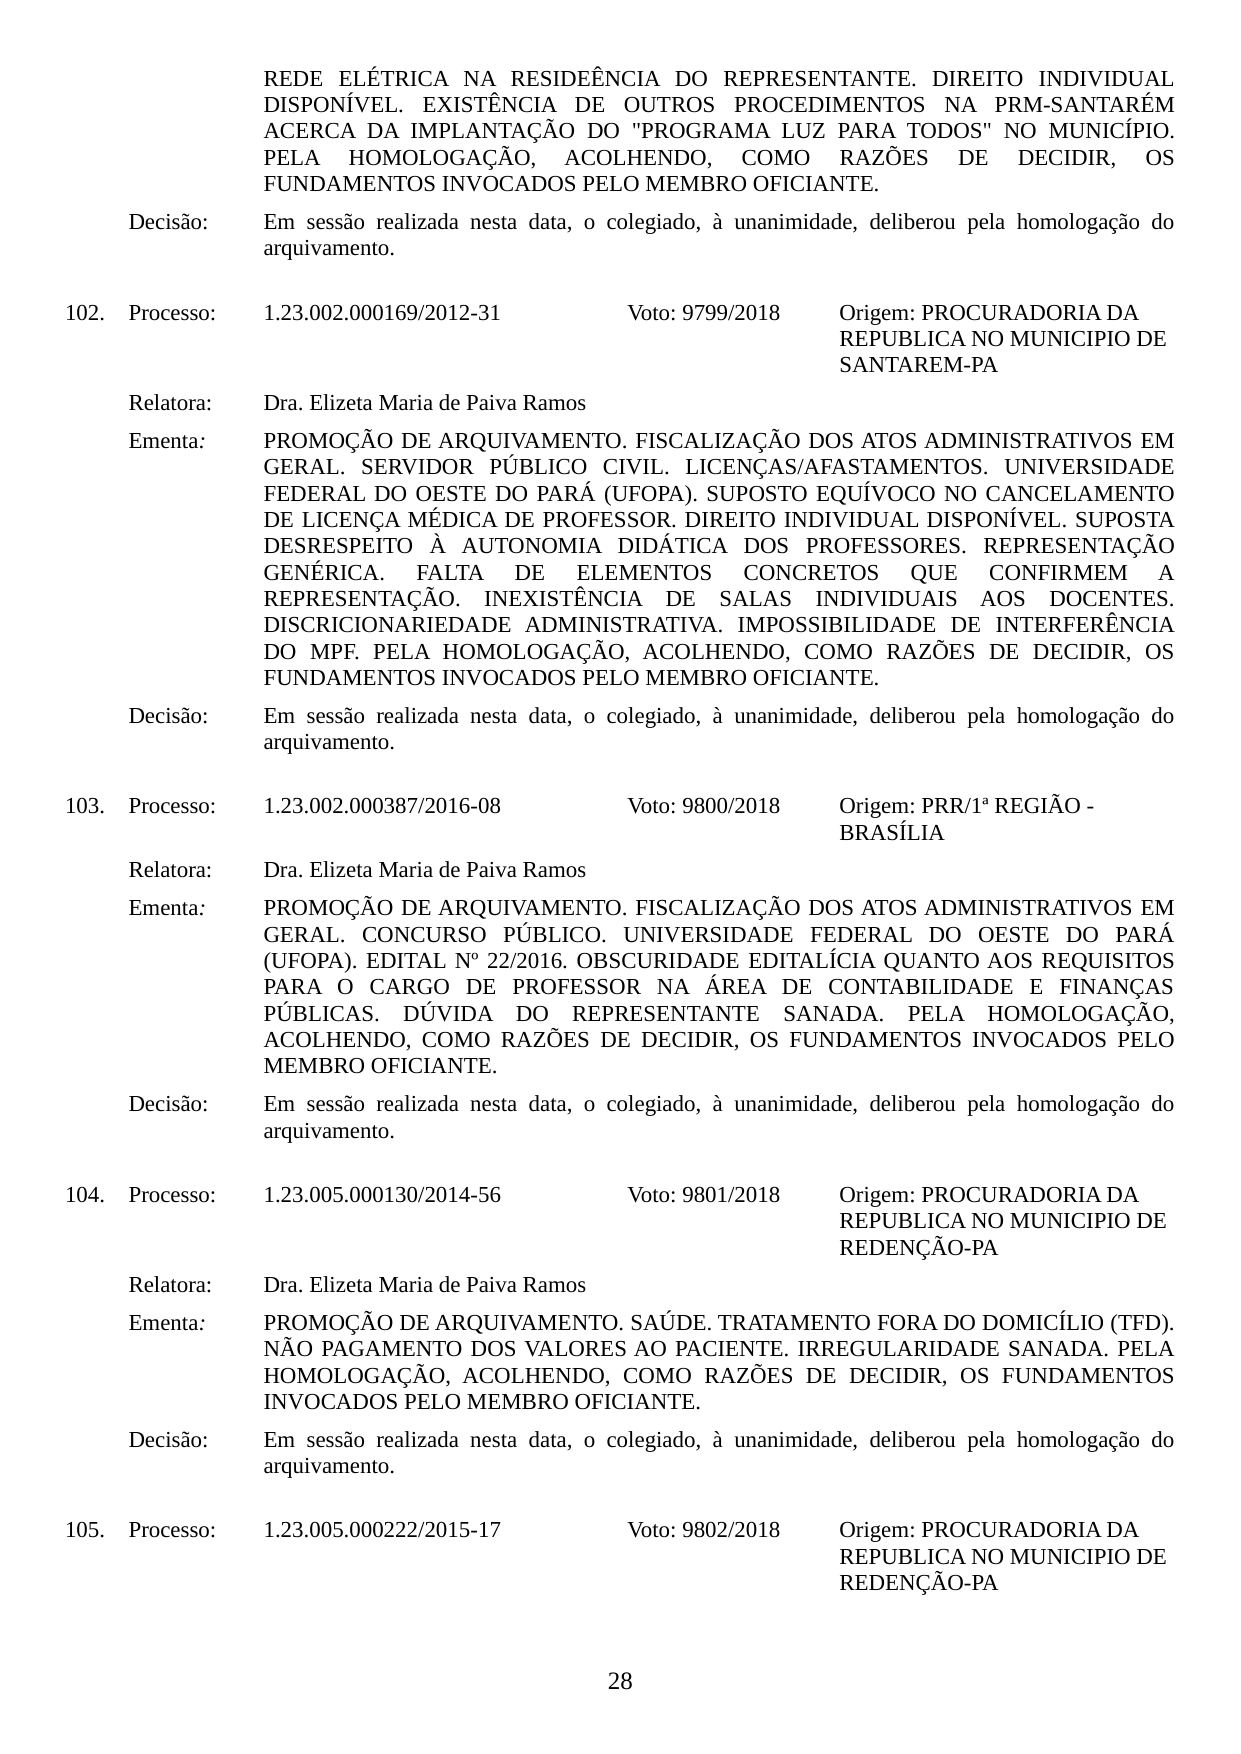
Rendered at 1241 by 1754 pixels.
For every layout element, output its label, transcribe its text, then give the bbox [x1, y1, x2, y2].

table_header Origem: PROCURADORIA DA REPUBLICA NO MUNICIPIO DE REDENÇÃO-PA [834, 1175, 1181, 1266]
table_cell Ementa: [123, 421, 257, 696]
table_header Voto: 9800/2018 [621, 787, 833, 851]
table_cell PROMOÇÃO DE ARQUIVAMENTO. FISCALIZAÇÃO DOS ATOS ADMINISTRATIVOS EM GERAL. SERVIDOR PÚBLICO CIVIL. LICENÇAS/AFASTAMENTOS. UNIVERSIDADE FEDERAL DO OESTE DO PARÁ (UFOPA). SUPOSTO EQUÍVOCO NO CANCELAMENTO DE LICENÇA MÉDICA DE PROFESSOR. DIREITO INDIVIDUAL DISPONÍVEL. SUPOSTA DESRESPEITO À AUTONOMIA DIDÁTICA DOS PROFESSORES. REPRESENTAÇÃO GENÉRICA. FALTA DE ELEMENTOS CONCRETOS QUE CONFIRMEM A REPRESENTAÇÃO. INEXISTÊNCIA DE SALAS INDIVIDUAIS AOS DOCENTES. DISCRICIONARIEDADE ADMINISTRATIVA. IMPOSSIBILIDADE DE INTERFERÊNCIA DO MPF. PELA HOMOLOGAÇÃO, ACOLHENDO, COMO RAZÕES DE DECIDIR, OS FUNDAMENTOS INVOCADOS PELO MEMBRO OFICIANTE. [258, 421, 1181, 696]
table_cell [59, 202, 123, 266]
table_cell [59, 889, 123, 1084]
table_cell Relatora: [123, 1266, 257, 1303]
table_header 1.23.002.000387/2016-08 [258, 787, 621, 851]
table_header Processo: [123, 1511, 257, 1601]
table_header 102. [59, 293, 123, 383]
table_cell [59, 696, 123, 760]
table_cell Decisão: [123, 202, 257, 266]
table_cell [59, 421, 123, 696]
table_cell Em sessão realizada nesta data, o colegiado, à unanimidade, deliberou pela homologação do arquivamento. [258, 1420, 1181, 1484]
table_cell [59, 851, 123, 889]
table_cell REDE ELÉTRICA NA RESIDEÊNCIA DO REPRESENTANTE. DIREITO INDIVIDUAL DISPONÍVEL. EXISTÊNCIA DE OUTROS PROCEDIMENTOS NA PRM-SANTARÉM ACERCA DA IMPLANTAÇÃO DO "PROGRAMA LUZ PARA TODOS" NO MUNICÍPIO. PELA HOMOLOGAÇÃO, ACOLHENDO, COMO RAZÕES DE DECIDIR, OS FUNDAMENTOS INVOCADOS PELO MEMBRO OFICIANTE. [258, 59, 1181, 202]
table_cell Em sessão realizada nesta data, o colegiado, à unanimidade, deliberou pela homologação do arquivamento. [258, 1085, 1181, 1149]
table_cell Decisão: [123, 1420, 257, 1484]
table_cell Em sessão realizada nesta data, o colegiado, à unanimidade, deliberou pela homologação do arquivamento. [258, 696, 1181, 760]
table_cell [59, 383, 123, 421]
table_header 1.23.002.000169/2012-31 [258, 293, 621, 383]
table_cell PROMOÇÃO DE ARQUIVAMENTO. FISCALIZAÇÃO DOS ATOS ADMINISTRATIVOS EM GERAL. CONCURSO PÚBLICO. UNIVERSIDADE FEDERAL DO OESTE DO PARÁ (UFOPA). EDITAL Nº 22/2016. OBSCURIDADE EDITALÍCIA QUANTO AOS REQUISITOS PARA O CARGO DE PROFESSOR NA ÁREA DE CONTABILIDADE E FINANÇAS PÚBLICAS. DÚVIDA DO REPRESENTANTE SANADA. PELA HOMOLOGAÇÃO, ACOLHENDO, COMO RAZÕES DE DECIDIR, OS FUNDAMENTOS INVOCADOS PELO MEMBRO OFICIANTE. [258, 889, 1181, 1084]
table_cell [59, 59, 123, 202]
table_header 104. [59, 1175, 123, 1266]
table_cell Dra. Elizeta Maria de Paiva Ramos [258, 851, 1181, 889]
table_cell Relatora: [123, 383, 257, 421]
table_header Voto: 9799/2018 [621, 293, 833, 383]
table_cell Dra. Elizeta Maria de Paiva Ramos [258, 1266, 1181, 1303]
table_cell Ementa: [123, 889, 257, 1084]
table_header Processo: [123, 293, 257, 383]
table_cell Em sessão realizada nesta data, o colegiado, à unanimidade, deliberou pela homologação do arquivamento. [258, 202, 1181, 266]
table_header Processo: [123, 787, 257, 851]
table_header Processo: [123, 1175, 257, 1266]
table_cell [123, 59, 257, 202]
table_cell [59, 1420, 123, 1484]
table_header 105. [59, 1511, 123, 1601]
table_cell Relatora: [123, 851, 257, 889]
table_header 1.23.005.000130/2014-56 [258, 1175, 621, 1266]
table_cell Decisão: [123, 1085, 257, 1149]
table_header Origem: PROCURADORIA DA REPUBLICA NO MUNICIPIO DE REDENÇÃO-PA [834, 1511, 1181, 1601]
table_header 1.23.005.000222/2015-17 [258, 1511, 621, 1601]
table_header Voto: 9802/2018 [621, 1511, 833, 1601]
table_cell Decisão: [123, 696, 257, 760]
table_cell Ementa: [123, 1304, 257, 1420]
table_header Voto: 9801/2018 [621, 1175, 833, 1266]
table_cell [59, 1304, 123, 1420]
table_cell PROMOÇÃO DE ARQUIVAMENTO. SAÚDE. TRATAMENTO FORA DO DOMICÍLIO (TFD). NÃO PAGAMENTO DOS VALORES AO PACIENTE. IRREGULARIDADE SANADA. PELA HOMOLOGAÇÃO, ACOLHENDO, COMO RAZÕES DE DECIDIR, OS FUNDAMENTOS INVOCADOS PELO MEMBRO OFICIANTE. [258, 1304, 1181, 1420]
table_header 103. [59, 787, 123, 851]
table_cell Dra. Elizeta Maria de Paiva Ramos [258, 383, 1181, 421]
table_header Origem: PROCURADORIA DA REPUBLICA NO MUNICIPIO DE SANTAREM-PA [834, 293, 1181, 383]
table_header Origem: PRR/1ª REGIÃO - BRASÍLIA [834, 787, 1181, 851]
table_cell [59, 1085, 123, 1149]
table_cell [59, 1266, 123, 1303]
